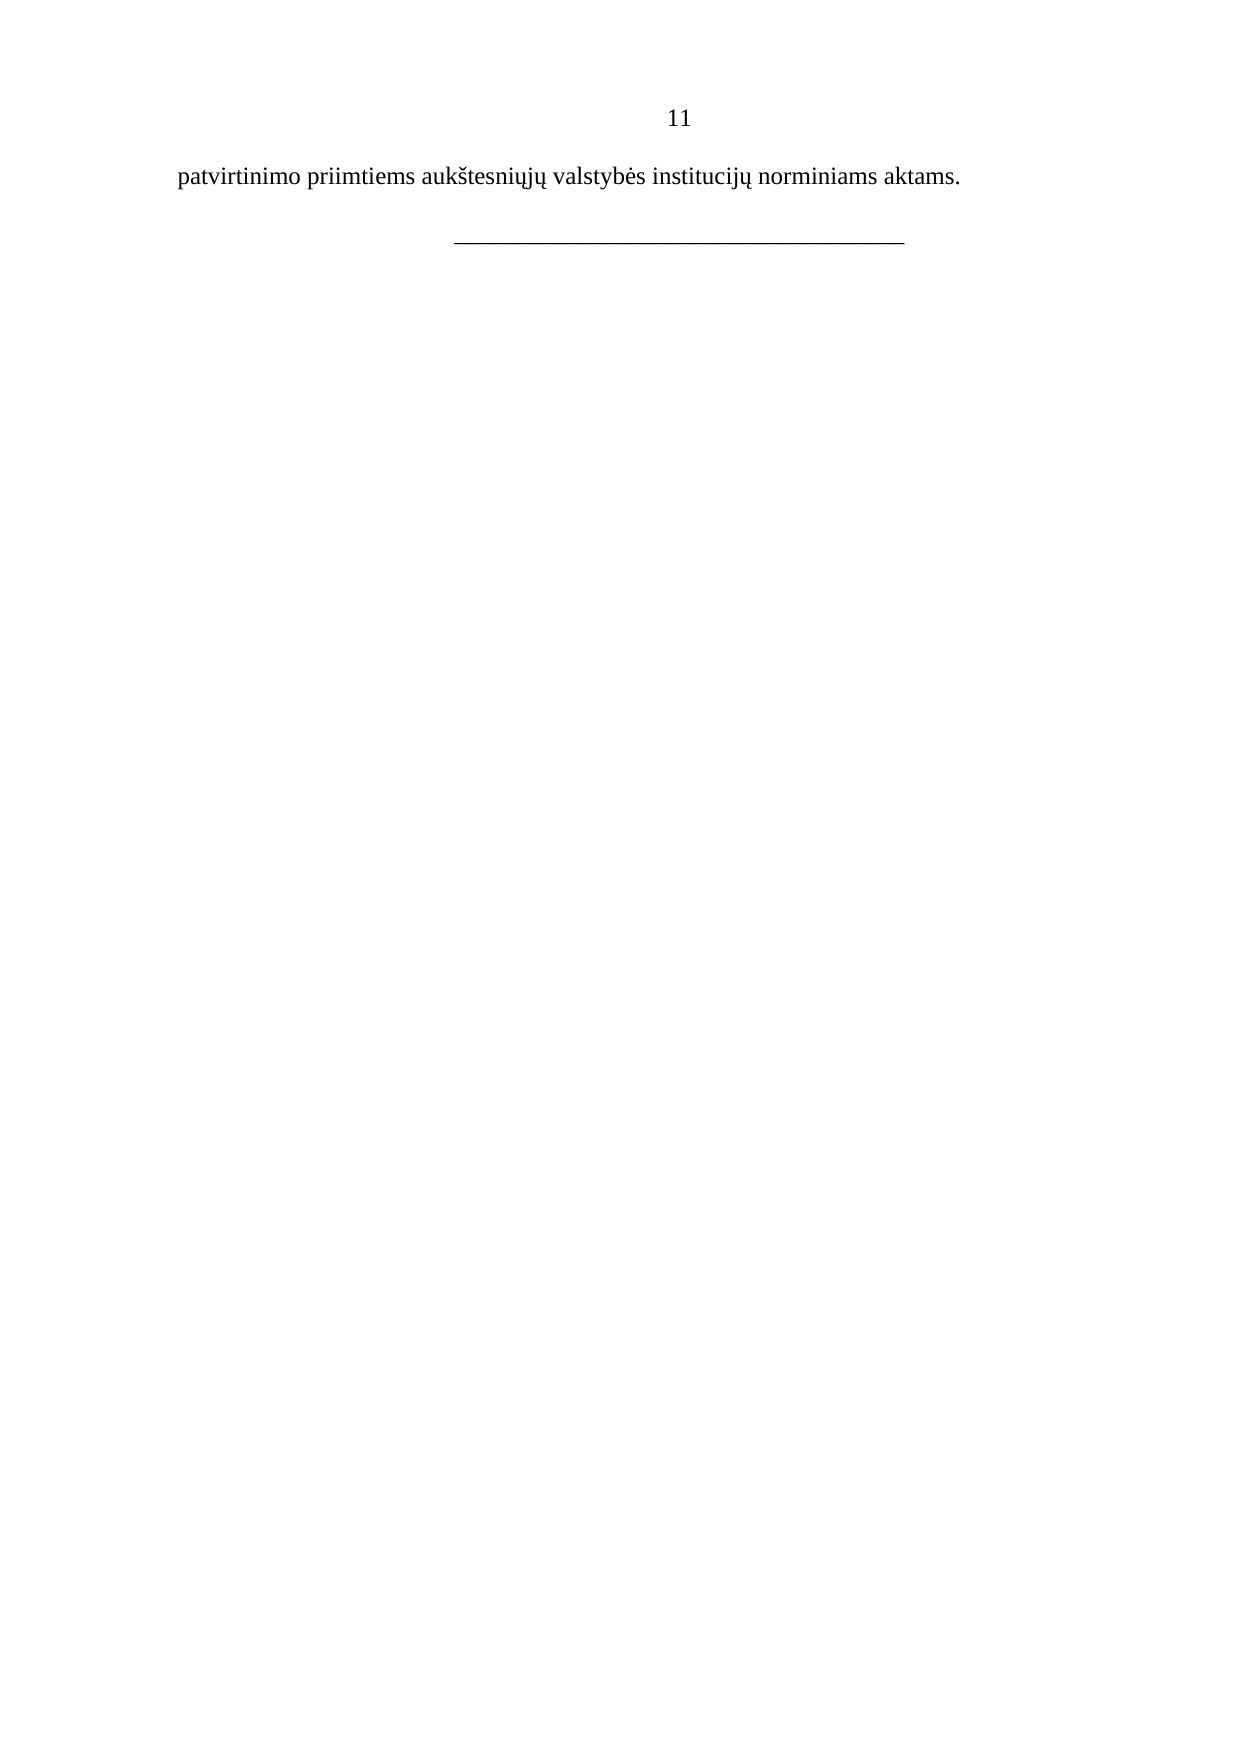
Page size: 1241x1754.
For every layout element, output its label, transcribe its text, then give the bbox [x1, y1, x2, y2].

text ____________________________________ [177, 218, 1181, 247]
text patvirtinimo priimtiems aukštesniųjų valstybės institucijų norminiams aktams. [177, 161, 1181, 190]
